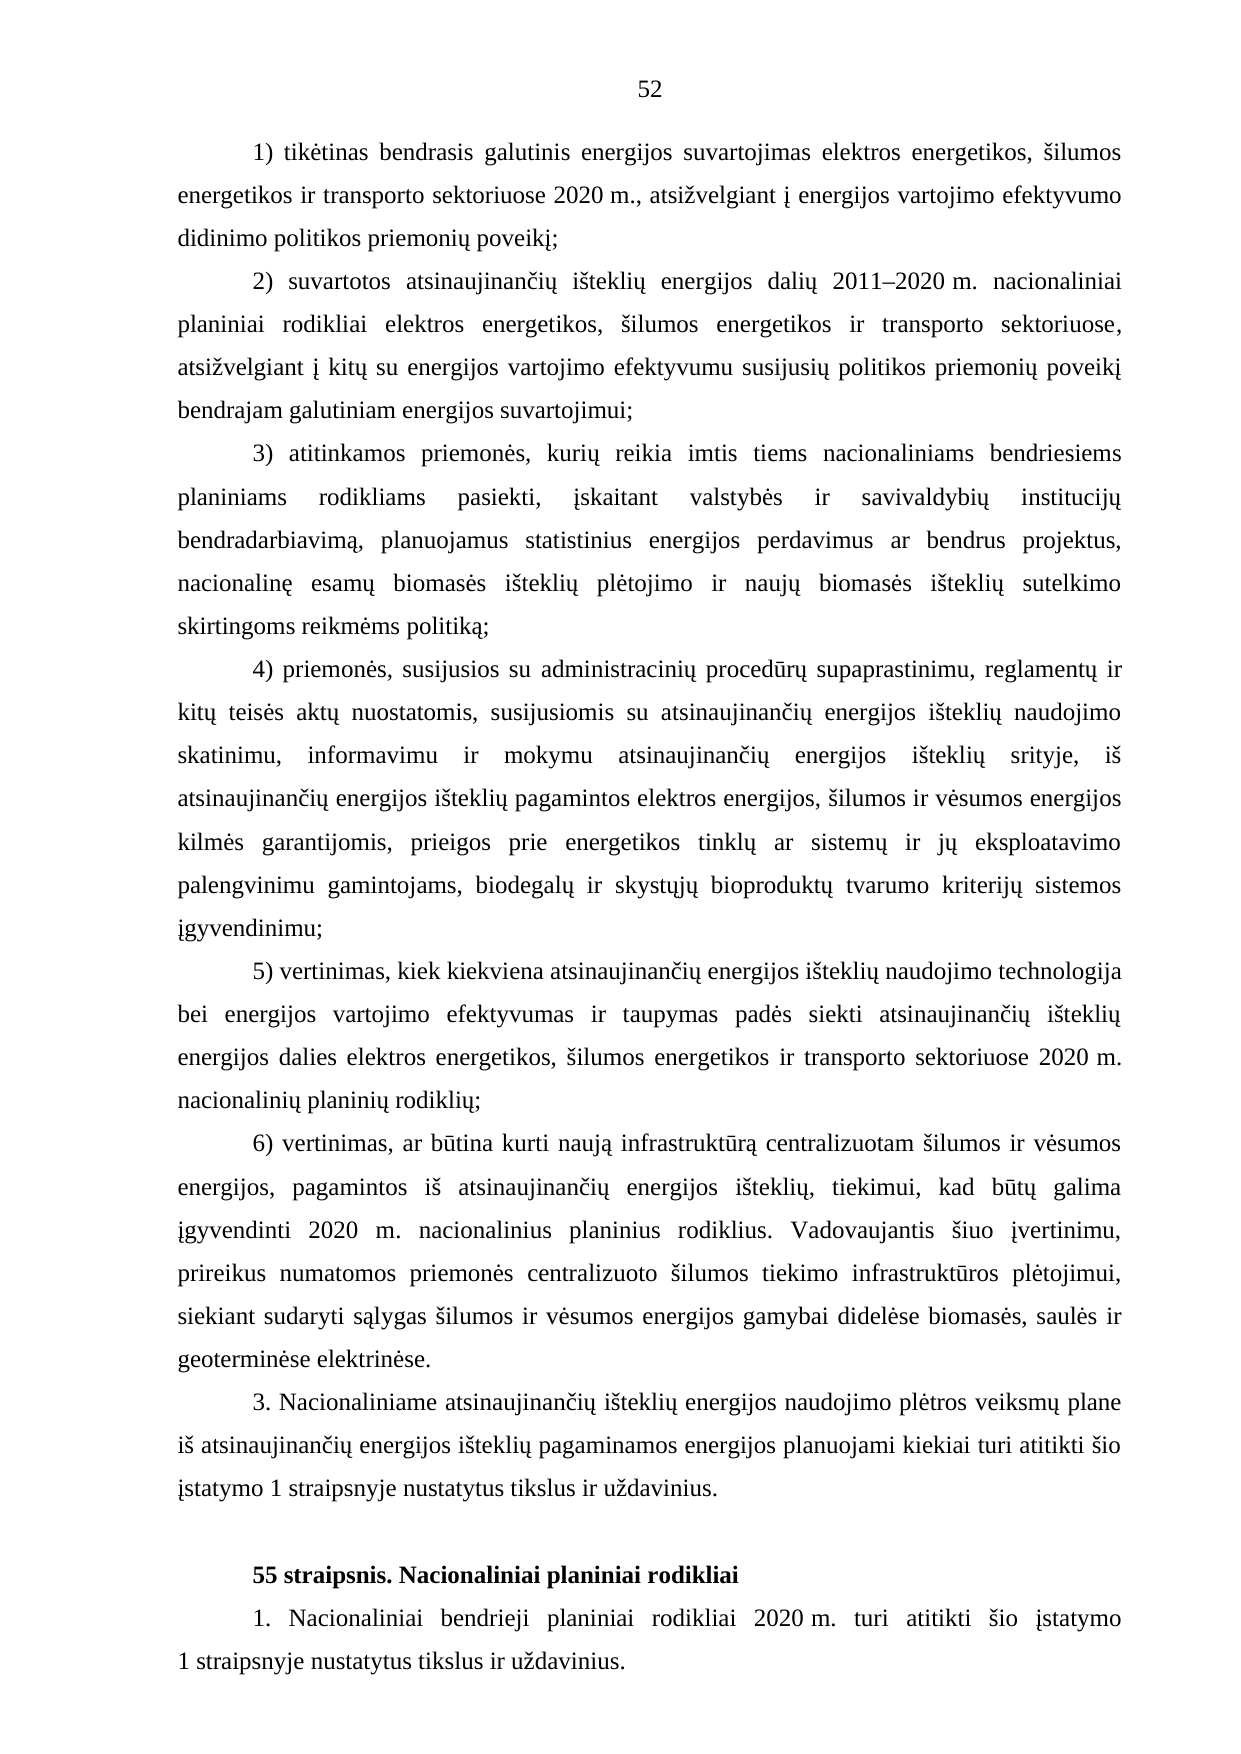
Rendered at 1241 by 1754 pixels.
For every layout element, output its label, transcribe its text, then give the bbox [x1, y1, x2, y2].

text 55 straipsnis. Nacionaliniai planiniai rodikliai [177, 1560, 1122, 1588]
text 1) tikėtinas bendrasis galutinis energijos suvartojimas elektros energetikos, šilumos energetikos ir transporto sektoriuose 2020 m., atsižvelgiant į energijos vartojimo efektyvumo didinimo politikos priemonių poveikį; [177, 137, 1122, 252]
text 4) priemonės, susijusios su administracinių procedūrų supaprastinimu, reglamentų ir kitų teisės aktų nuostatomis, susijusiomis su atsinaujinančių energijos išteklių naudojimo skatinimu, informavimu ir mokymu atsinaujinančių energijos išteklių srityje, iš atsinaujinančių energijos išteklių pagamintos elektros energijos, šilumos ir vėsumos energijos kilmės garantijomis, prieigos prie energetikos tinklų ar sistemų ir jų eksploatavimo palengvinimu gamintojams, biodegalų ir skystųjų bioproduktų tvarumo kriterijų sistemos įgyvendinimu; [177, 654, 1122, 942]
text 3) atitinkamos priemonės, kurių reikia imtis tiems nacionaliniams bendriesiems planiniams rodikliams pasiekti, įskaitant valstybės ir savivaldybių institucijų bendradarbiavimą, planuojamus statistinius energijos perdavimus ar bendrus projektus, nacionalinę esamų biomasės išteklių plėtojimo ir naujų biomasės išteklių sutelkimo skirtingoms reikmėms politiką; [177, 438, 1122, 640]
text 3. Nacionaliniame atsinaujinančių išteklių energijos naudojimo plėtros veiksmų plane iš atsinaujinančių energijos išteklių pagaminamos energijos planuojami kiekiai turi atitikti šio įstatymo 1 straipsnyje nustatytus tikslus ir uždavinius. [177, 1387, 1122, 1502]
text 6) vertinimas, ar būtina kurti naują infrastruktūrą centralizuotam šilumos ir vėsumos energijos, pagamintos iš atsinaujinančių energijos išteklių, tiekimui, kad būtų galima įgyvendinti 2020 m. nacionalinius planinius rodiklius. Vadovaujantis šiuo įvertinimu, prireikus numatomos priemonės centralizuoto šilumos tiekimo infrastruktūros plėtojimui, siekiant sudaryti sąlygas šilumos ir vėsumos energijos gamybai didelėse biomasės, saulės ir geoterminėse elektrinėse. [177, 1128, 1122, 1373]
text 5) vertinimas, kiek kiekviena atsinaujinančių energijos išteklių naudojimo technologija bei energijos vartojimo efektyvumas ir taupymas padės siekti atsinaujinančių išteklių energijos dalies elektros energetikos, šilumos energetikos ir transporto sektoriuose 2020 m. nacionalinių planinių rodiklių; [177, 956, 1122, 1114]
text 1. Nacionaliniai bendrieji planiniai rodikliai 2020 m. turi atitikti šio įstatymo 1 straipsnyje nustatytus tikslus ir uždavinius. [177, 1603, 1122, 1675]
text 2) suvartotos atsinaujinančių išteklių energijos dalių 2011–2020 m. nacionaliniai planiniai rodikliai elektros energetikos, šilumos energetikos ir transporto sektoriuose, atsižvelgiant į kitų su energijos vartojimo efektyvumu susijusių politikos priemonių poveikį bendrajam galutiniam energijos suvartojimui; [177, 266, 1122, 424]
